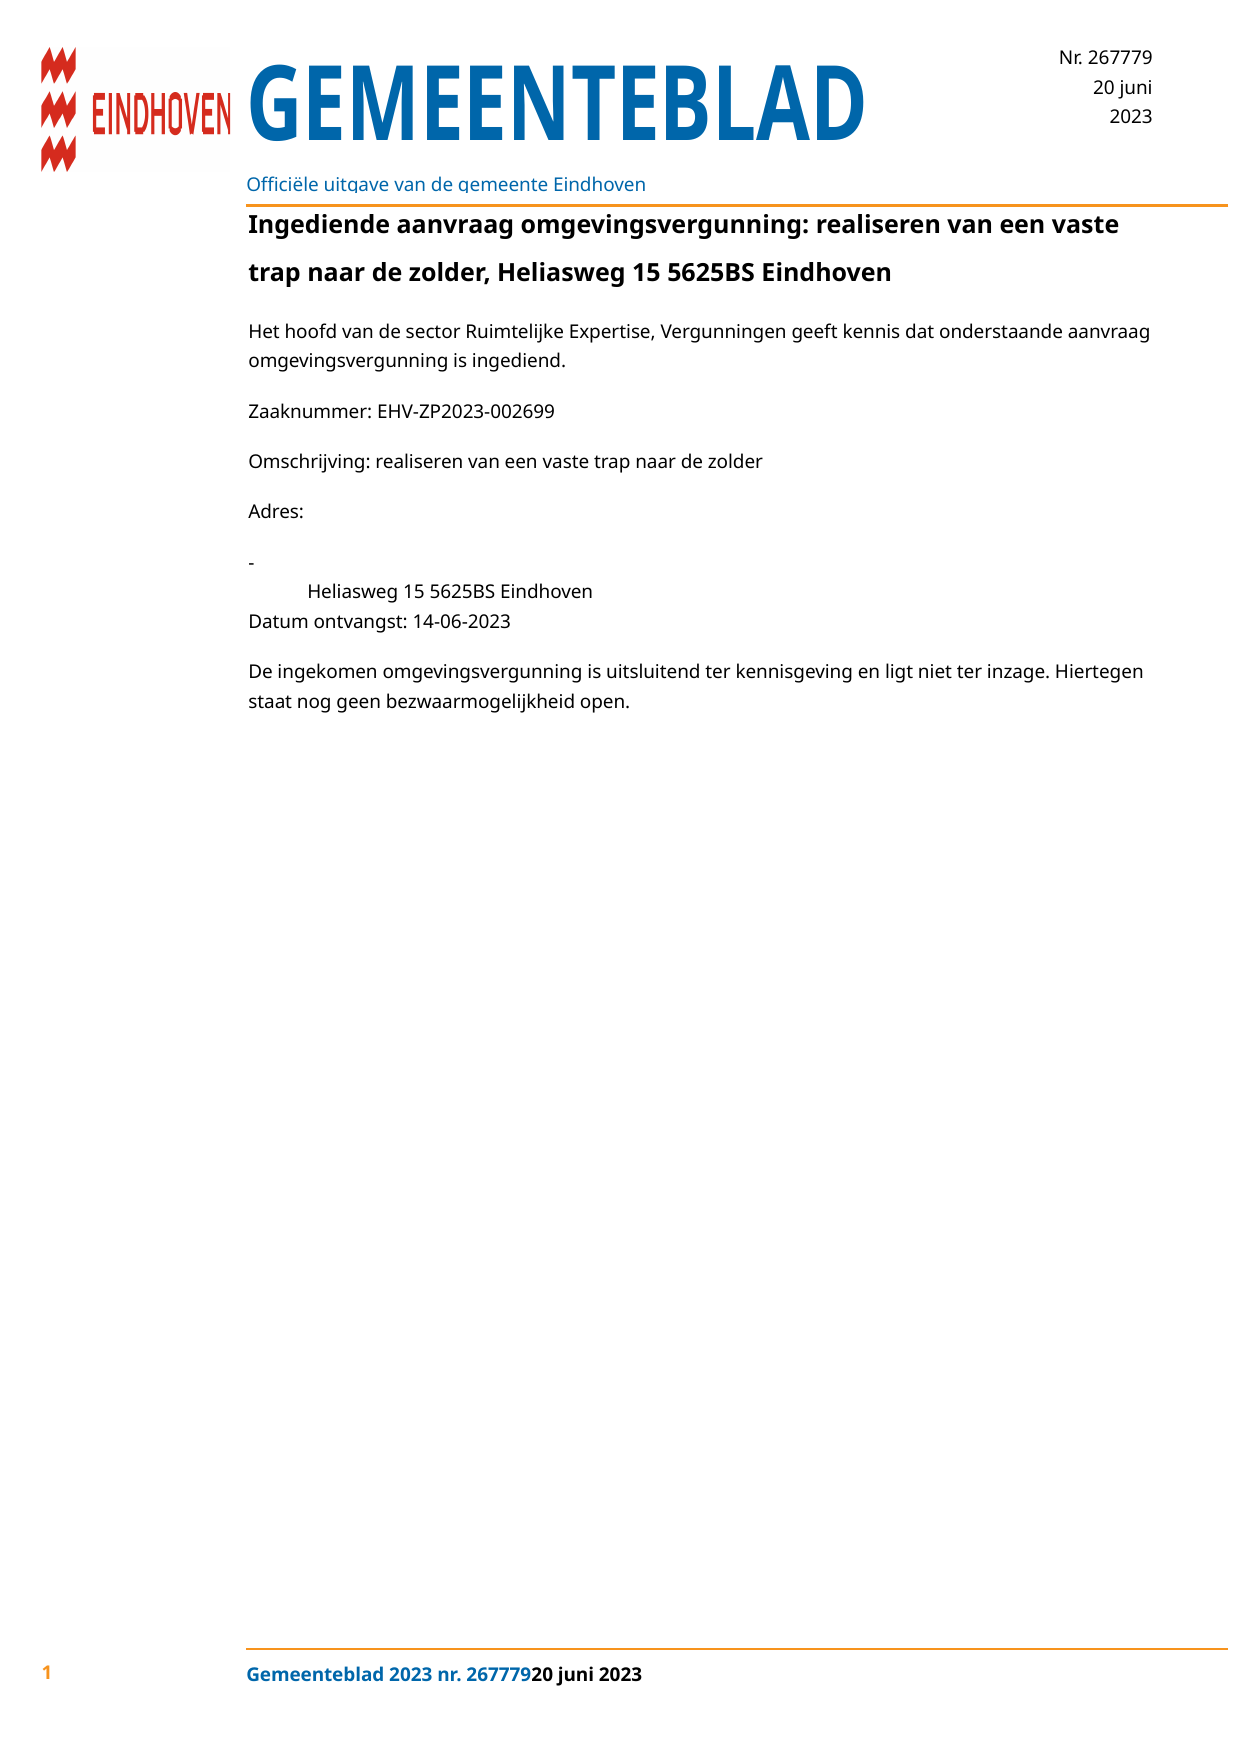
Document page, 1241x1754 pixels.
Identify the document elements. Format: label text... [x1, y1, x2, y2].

text Adres: [248, 499, 1152, 524]
text Ingediende aanvraag omgevingsvergunning: realiseren van een vaste trap naar de zolder, Heliasweg 15 5625BS Eindhoven [248, 207, 1152, 288]
picture [41, 47, 231, 172]
list Heliasweg 15 5625BS Eindhoven [248, 579, 1152, 604]
text De ingekomen omgevingsvergunning is uitsluitend ter kennisgeving en ligt niet ter inzage. Hiertegen staat nog geen bezwaarmogelijkheid open. [248, 659, 1152, 714]
text Zaaknummer: EHV-ZP2023-002699 [248, 398, 1152, 424]
text Omschrijving: realiseren van een vaste trap naar de zolder [248, 448, 1152, 474]
text Datum ontvangst: 14-06-2023 [248, 608, 1152, 634]
text Het hoofd van de sector Ruimtelijke Expertise, Vergunningen geeft kennis dat onderstaande aanvraag omgevingsvergunning is ingediend. [248, 318, 1152, 373]
